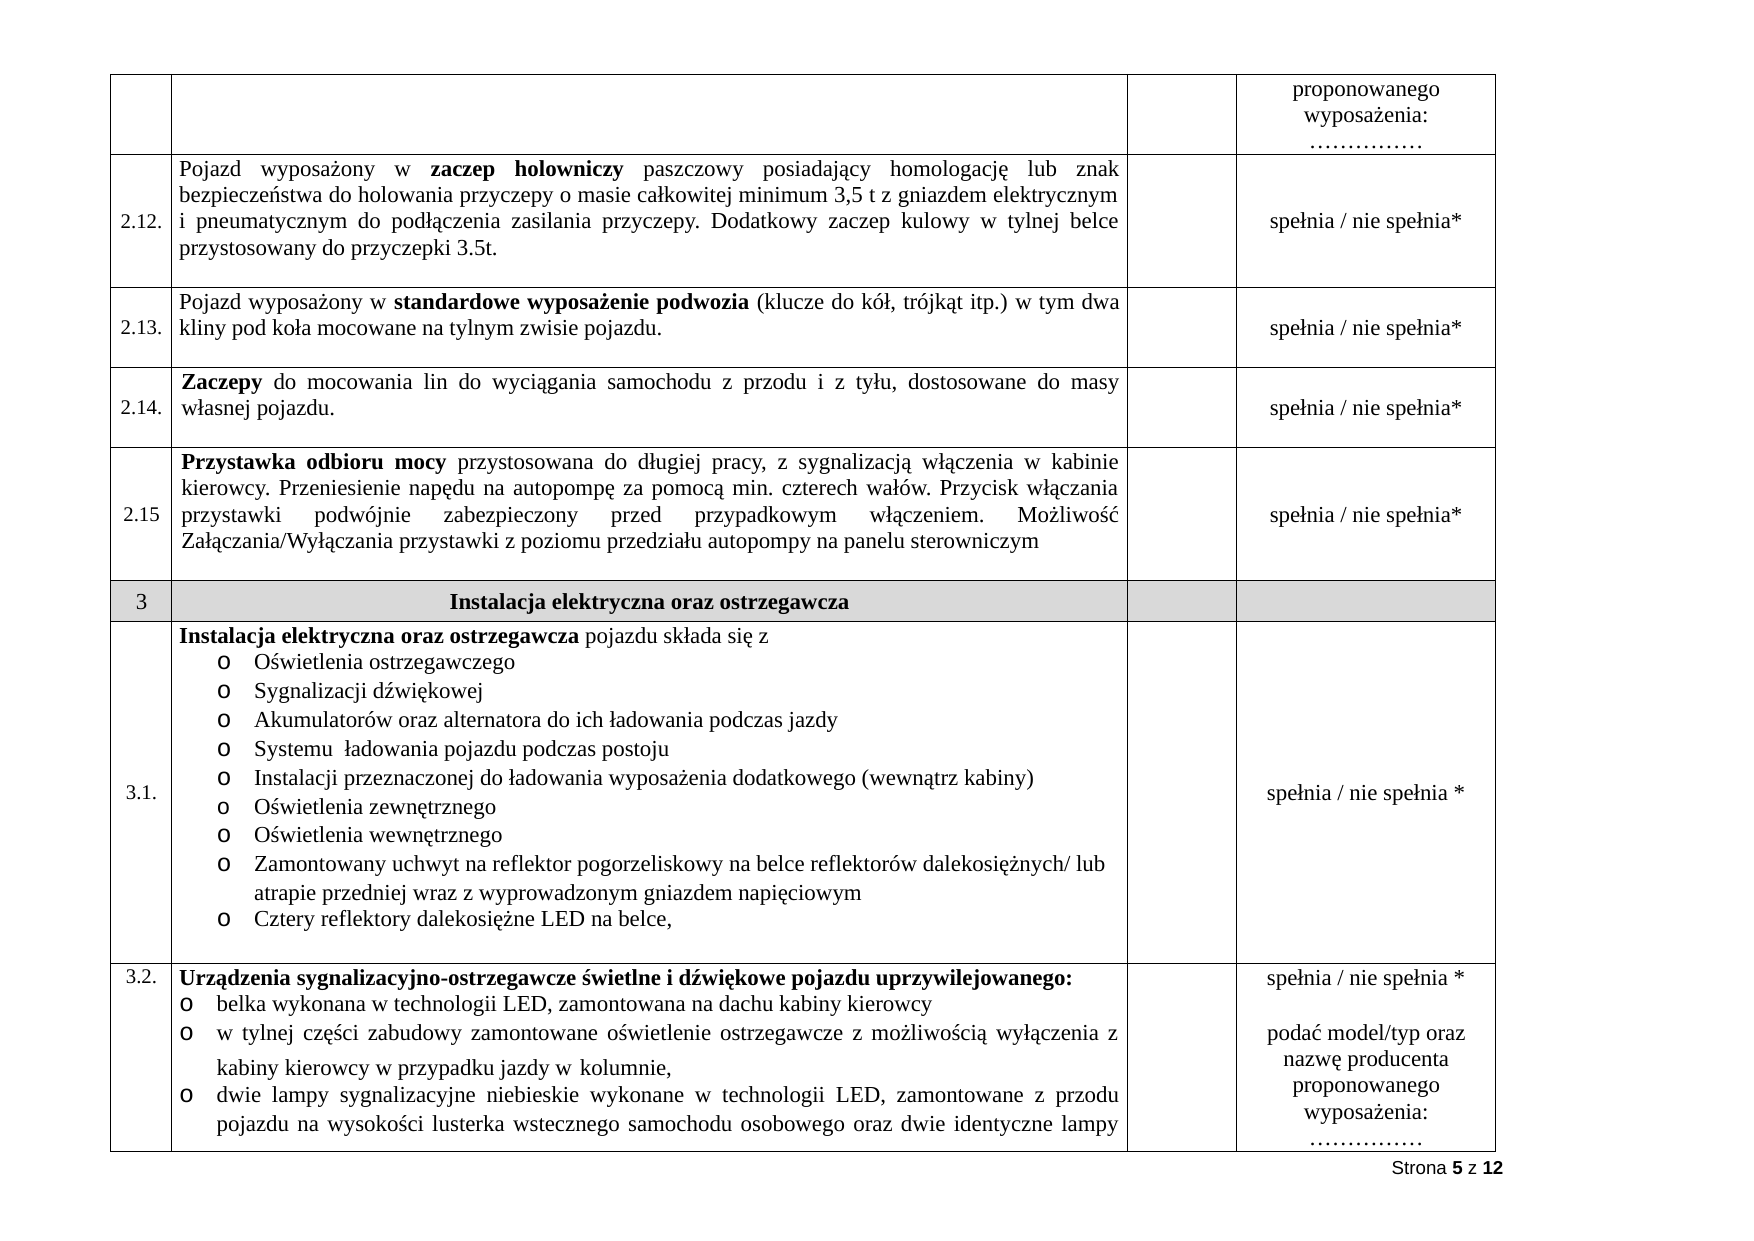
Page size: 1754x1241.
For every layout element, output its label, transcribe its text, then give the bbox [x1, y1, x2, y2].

table_cell 3.2. [111, 964, 171, 1151]
table_cell [172, 75, 1127, 154]
table_cell [1128, 288, 1236, 367]
table_cell [1128, 368, 1236, 447]
table_cell spełnia / nie spełnia * podać model/typ oraz nazwę producenta proponowanego wyposażenia: …………… [1237, 964, 1495, 1151]
table_cell [1128, 964, 1236, 1151]
table_cell 2.13. [111, 288, 171, 367]
table_cell Instalacja elektryczna oraz ostrzegawcza [172, 581, 1127, 621]
table_cell [1128, 581, 1236, 621]
table_cell [111, 75, 171, 154]
table_cell spełnia / nie spełnia* [1237, 288, 1495, 367]
table_cell [1128, 622, 1236, 963]
table_cell 2.12. [111, 155, 171, 287]
table_cell [1128, 448, 1236, 580]
table_cell Pojazd wyposażony w standardowe wyposażenie podwozia (klucze do kół, trójkąt itp.) w tym dwa kliny pod koła mocowane na tylnym zwisie pojazdu. [172, 288, 1127, 367]
table_cell 2.15 [111, 448, 171, 580]
table_cell spełnia / nie spełnia* [1237, 448, 1495, 580]
table_cell spełnia / nie spełnia* [1237, 368, 1495, 447]
table_cell Instalacja elektryczna oraz ostrzegawcza pojazdu składa się z Oświetlenia ostrzegawczego Sygnalizacji dźwiękowej Akumulatorów oraz alternatora do ich ładowania podczas jazdy Systemu ładowania pojazdu podczas postoju Instalacji przeznaczonej do ładowania wyposażenia dodatkowego (wewnątrz kabiny) Oświetlenia zewnętrznego Oświetlenia wewnętrznego Zamontowany uchwyt na reflektor pogorzeliskowy na belce reflektorów dalekosiężnych/ lub atrapie przedniej wraz z wyprowadzonym gniazdem napięciowym Cztery reflektory dalekosiężne LED na belce, [172, 622, 1127, 963]
table_cell [1128, 75, 1236, 154]
table_cell Urządzenia sygnalizacyjno-ostrzegawcze świetlne i dźwiękowe pojazdu uprzywilejowanego: belka wykonana w technologii LED, zamontowana na dachu kabiny kierowcy w tylnej części zabudowy zamontowane oświetlenie ostrzegawcze z możliwością wyłączenia z kabiny kierowcy w przypadku jazdy w kolumnie, dwie lampy sygnalizacyjne niebieskie wykonane w technologii LED, zamontowane z przodu pojazdu na wysokości lusterka wstecznego samochodu osobowego oraz dwie identyczne lampy [172, 964, 1127, 1151]
table_cell spełnia / nie spełnia* [1237, 155, 1495, 287]
table_cell spełnia / nie spełnia * [1237, 622, 1495, 963]
table_cell [1128, 155, 1236, 287]
table_cell [1237, 581, 1495, 621]
table_cell Pojazd wyposażony w zaczep holowniczy paszczowy posiadający homologację lub znak bezpieczeństwa do holowania przyczepy o masie całkowitej minimum 3,5 t z gniazdem elektrycznym i pneumatycznym do podłączenia zasilania przyczepy. Dodatkowy zaczep kulowy w tylnej belce przystosowany do przyczepki 3.5t. [172, 155, 1127, 287]
table_cell 3.1. [111, 622, 171, 963]
table_cell 2.14. [111, 368, 171, 447]
table_cell 3 [111, 581, 171, 621]
table_cell proponowanego wyposażenia: …………… [1237, 75, 1495, 154]
